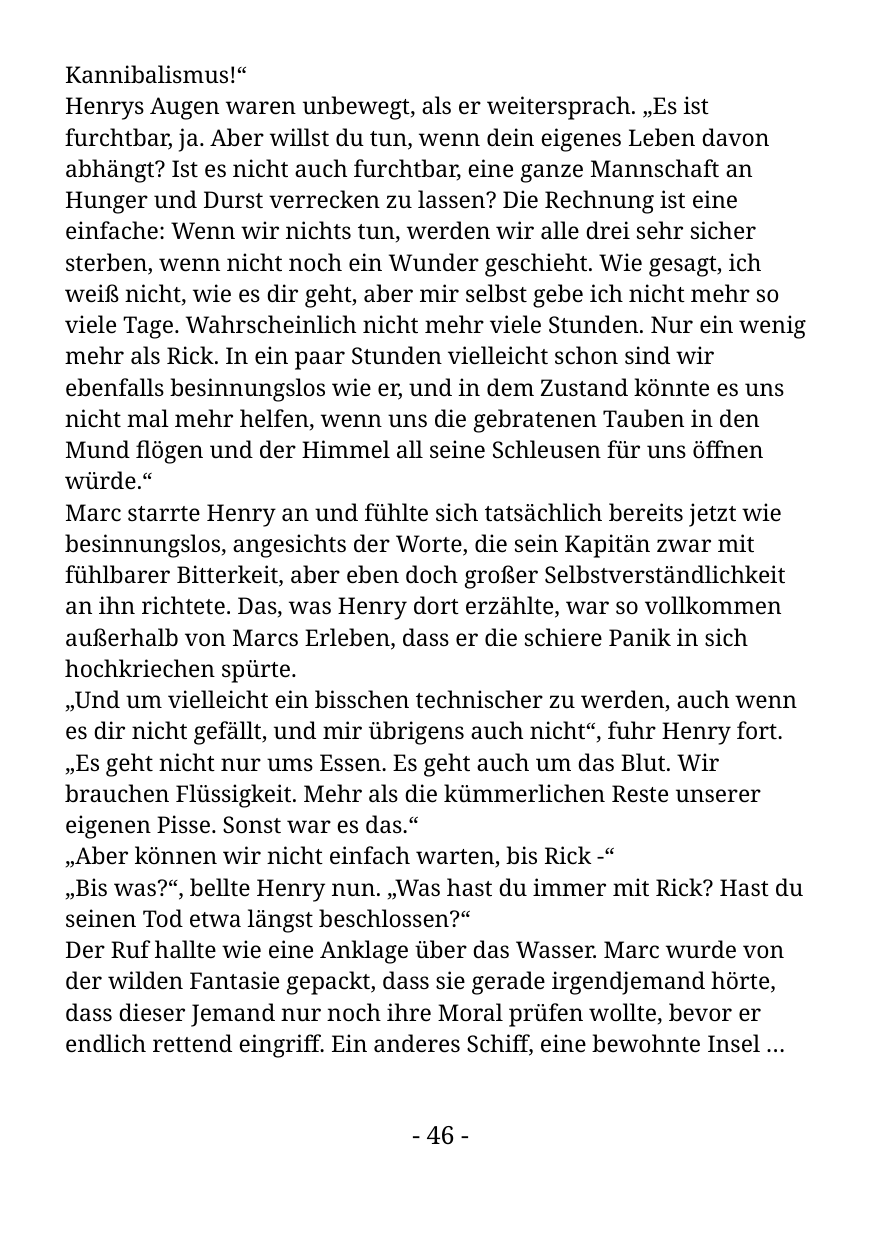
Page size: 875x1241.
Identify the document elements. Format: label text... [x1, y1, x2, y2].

text „Und um vielleicht ein bisschen technischer zu werden, auch wenn es dir nicht gefällt, und mir übrigens auch nicht“, fuhr Henry fort. „Es geht nicht nur ums Essen. Es geht auch um das Blut. Wir brauchen Flüssigkeit. Mehr als die kümmerlichen Reste unserer eigenen Pisse. Sonst war es das.“ [65, 684, 809, 840]
text „Aber können wir nicht einfach warten, bis Rick -“ [65, 840, 809, 872]
text Henrys Augen waren unbewegt, als er weitersprach. „Es ist furchtbar, ja. Aber willst du tun, wenn dein eigenes Leben davon abhängt? Ist es nicht auch furchtbar, eine ganze Mannschaft an Hunger und Durst verrecken zu lassen? Die Rechnung ist eine einfache: Wenn wir nichts tun, werden wir alle drei sehr sicher sterben, wenn nicht noch ein Wunder geschieht. Wie gesagt, ich weiß nicht, wie es dir geht, aber mir selbst gebe ich nicht mehr so viele Tage. Wahrscheinlich nicht mehr viele Stunden. Nur ein wenig mehr als Rick. In ein paar Stunden vielleicht schon sind wir ebenfalls besinnungslos wie er, und in dem Zustand könnte es uns nicht mal mehr helfen, wenn uns die gebratenen Tauben in den Mund flögen und der Himmel all seine Schleusen für uns öffnen würde.“ [65, 90, 809, 497]
text „Bis was?“, bellte Henry nun. „Was hast du immer mit Rick? Hast du seinen Tod etwa längst beschlossen?“ [65, 872, 809, 934]
text Der Ruf hallte wie eine Anklage über das Wasser. Marc wurde von der wilden Fantasie gepackt, dass sie gerade irgendjemand hörte, dass dieser Jemand nur noch ihre Moral prüfen wollte, bevor er endlich rettend eingriff. Ein anderes Schiff, eine bewohnte Insel … [65, 934, 809, 1059]
text Kannibalismus!“ [65, 59, 809, 90]
text Marc starrte Henry an und fühlte sich tatsächlich bereits jetzt wie besinnungslos, angesichts der Worte, die sein Kapitän zwar mit fühlbarer Bitterkeit, aber eben doch großer Selbstverständlichkeit an ihn richtete. Das, was Henry dort erzählte, war so vollkommen außerhalb von Marcs Erleben, dass er die schiere Panik in sich hochkriechen spürte. [65, 497, 809, 684]
